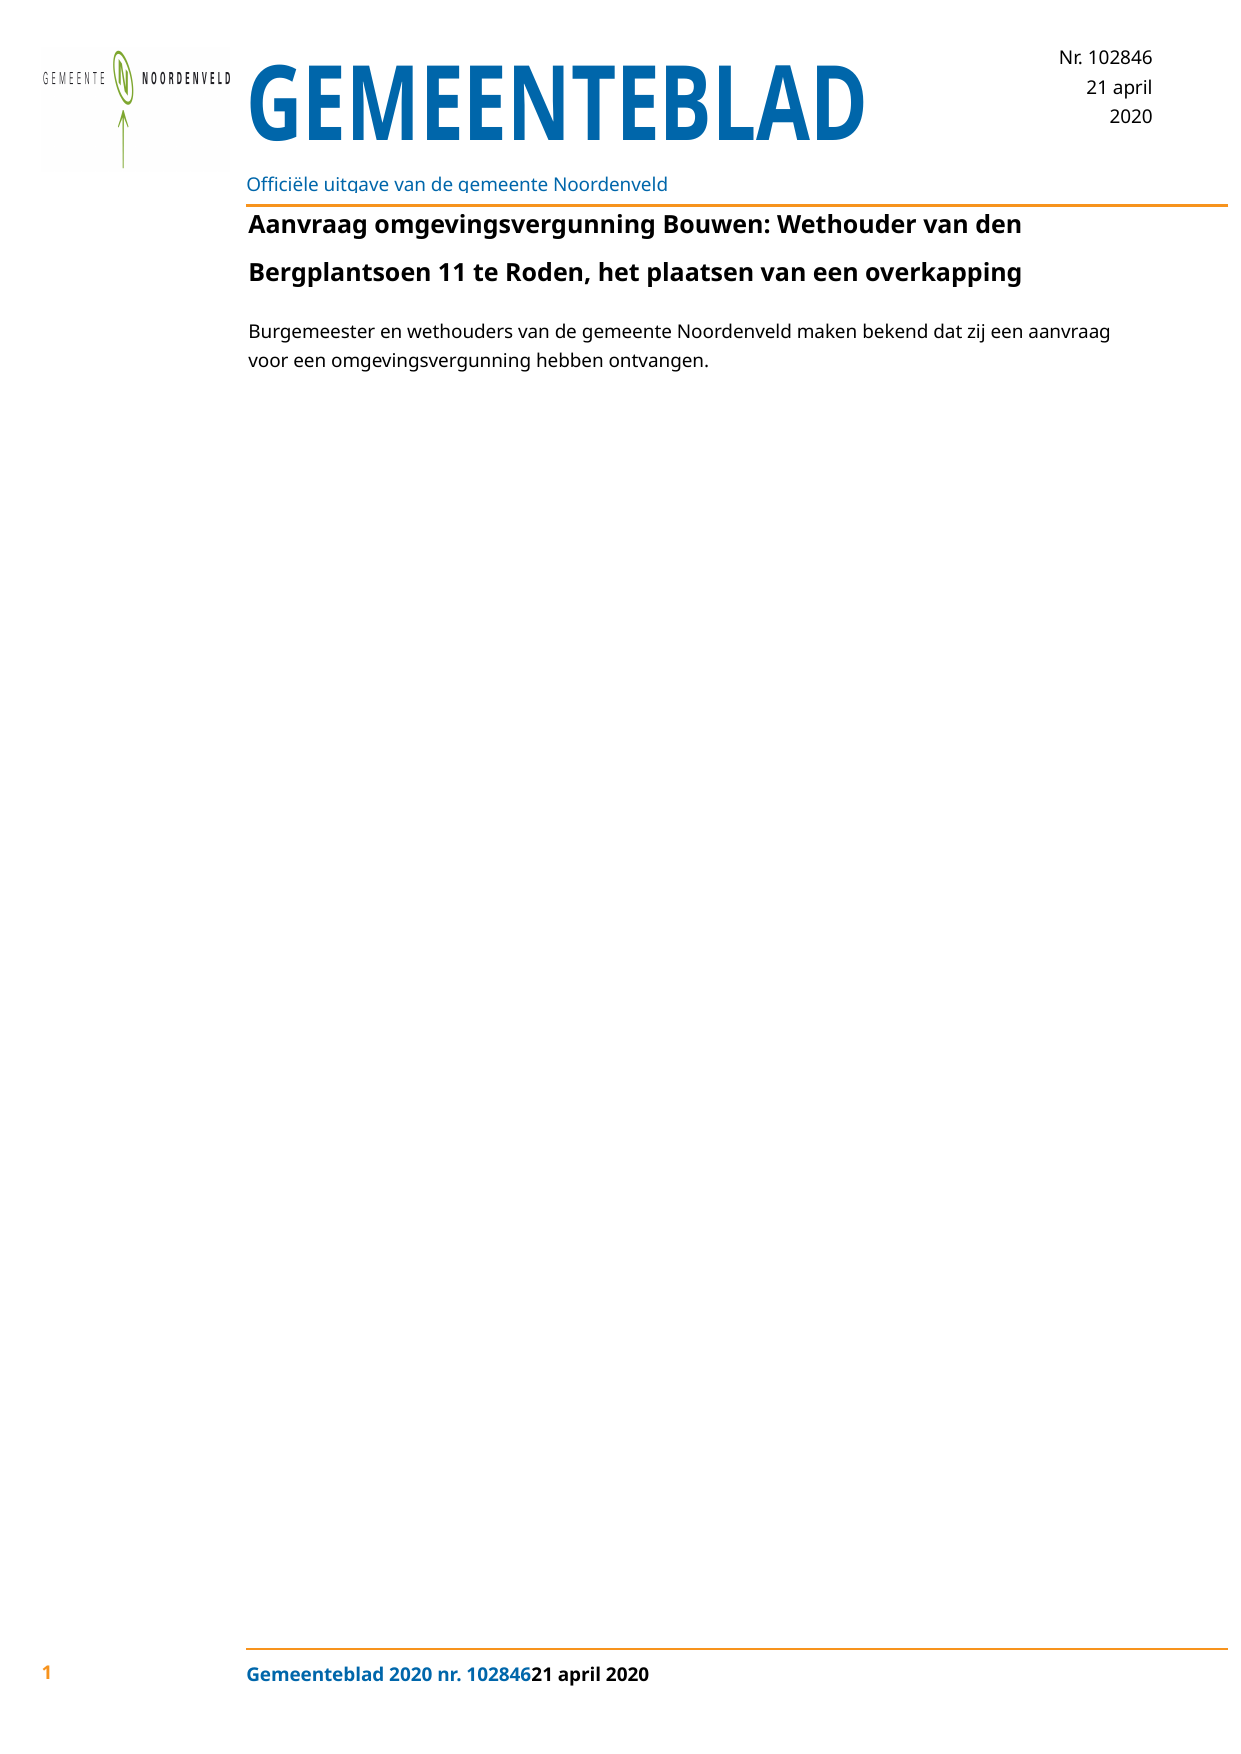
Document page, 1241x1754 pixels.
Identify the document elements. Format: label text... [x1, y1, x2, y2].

picture [41, 47, 231, 172]
text Aanvraag omgevingsvergunning Bouwen: Wethouder van den Bergplantsoen 11 te Roden, het plaatsen van een overkapping [248, 207, 1152, 288]
text Burgemeester en wethouders van de gemeente Noordenveld maken bekend dat zij een aanvraag voor een omgevingsvergunning hebben ontvangen. [248, 318, 1152, 373]
